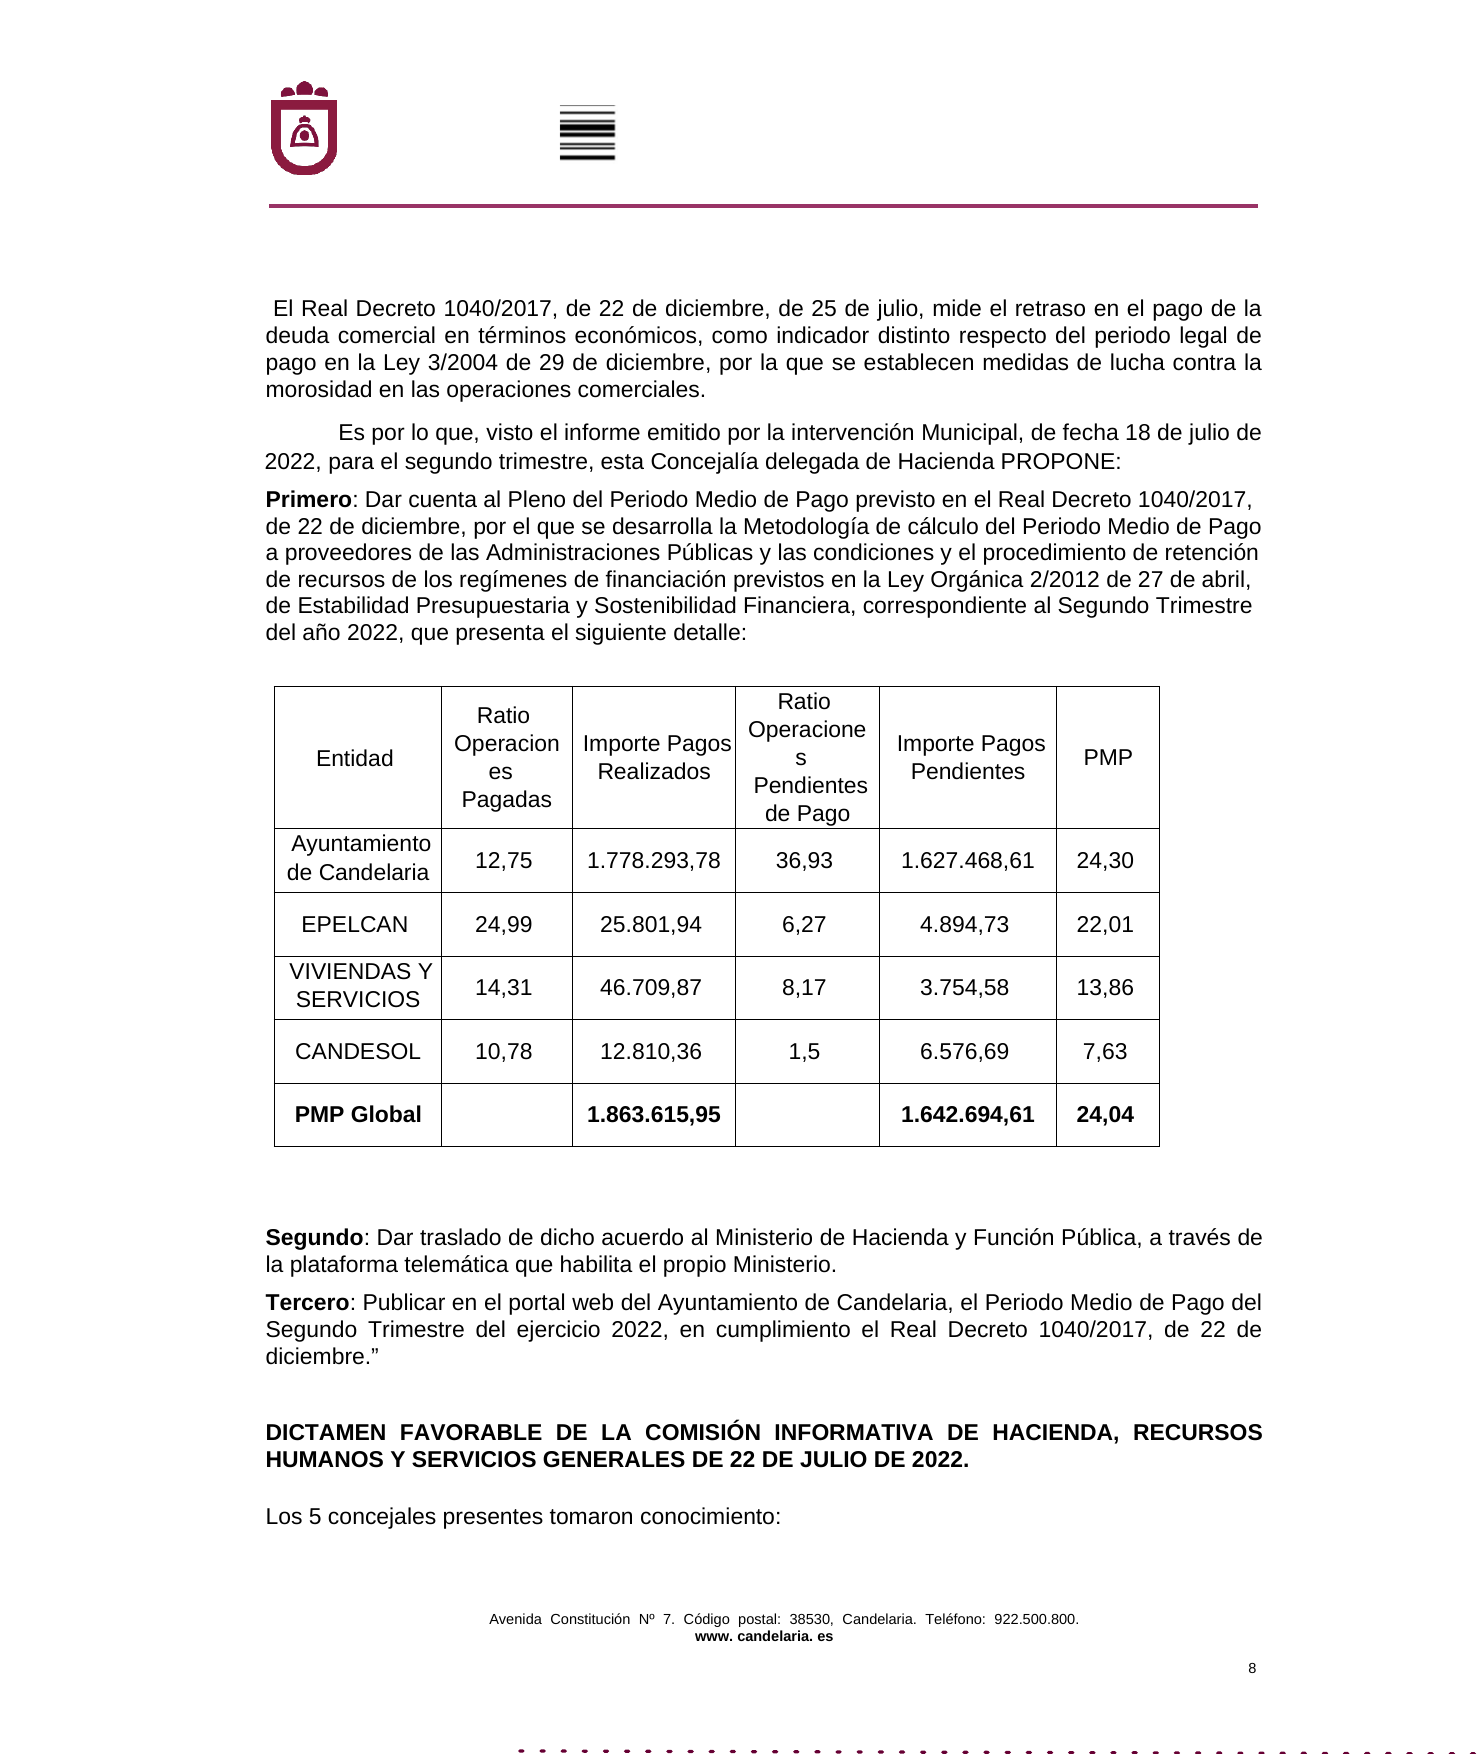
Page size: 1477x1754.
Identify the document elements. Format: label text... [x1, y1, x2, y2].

table_cell Ayuntamiento de Candelaria [275, 829, 441, 892]
table_cell 4.894,73 [880, 893, 1056, 956]
table_cell 1.642.694,61 [880, 1084, 1056, 1146]
table_header Ratio Operacione s Pendientes de Pago [736, 687, 879, 828]
table_cell 8,17 [736, 957, 879, 1019]
table_header Importe Pagos Realizados [573, 687, 735, 828]
table_cell 1,5 [736, 1020, 879, 1083]
table_header Importe Pagos Pendientes [880, 687, 1056, 828]
table_cell 13,86 [1057, 957, 1159, 1019]
table_cell [736, 1084, 879, 1146]
table_cell 10,78 [442, 1020, 572, 1083]
text Los 5 concejales presentes tomaron conocimiento: [265, 1503, 1263, 1530]
text El Real Decreto 1040/2017, de 22 de diciembre, de 25 de julio, mide el retraso en el pago de la deuda comercial en términos económicos, como indicador distinto respecto del periodo legal de pago en la Ley 3/2004 de 29 de diciembre, por la que se establecen medidas de lucha contra la morosidad en las operaciones comerciales. [265, 295, 1263, 402]
table_cell 24,99 [442, 893, 572, 956]
table_cell 24,30 [1057, 829, 1159, 892]
table_header Ratio Operacion es Pagadas [442, 687, 572, 828]
table_cell CANDESOL [275, 1020, 441, 1083]
text Es por lo que, visto el informe emitido por la intervención Municipal, de fecha 18 de julio de 2022, para el segundo trimestre, esta Concejalía delegada de Hacienda PROPONE: [264, 419, 1263, 474]
table_cell PMP Global [275, 1084, 441, 1146]
table_cell 36,93 [736, 829, 879, 892]
table_cell 14,31 [442, 957, 572, 1019]
table_cell 24,04 [1057, 1084, 1159, 1146]
table_cell 12,75 [442, 829, 572, 892]
table_cell 3.754,58 [880, 957, 1056, 1019]
text Segundo: Dar traslado de dicho acuerdo al Ministerio de Hacienda y Función Pública, a través de la plataforma telemática que habilita el propio Ministerio. [265, 1224, 1263, 1277]
table_cell 6.576,69 [880, 1020, 1056, 1083]
table_cell 46.709,87 [573, 957, 735, 1019]
table_cell 7,63 [1057, 1020, 1159, 1083]
table_cell 22,01 [1057, 893, 1159, 956]
table_cell 25.801,94 [573, 893, 735, 956]
table_cell 12.810,36 [573, 1020, 735, 1083]
table_header Entidad [275, 687, 441, 828]
table_cell [442, 1084, 572, 1146]
table_cell 1.863.615,95 [573, 1084, 735, 1146]
text Tercero: Publicar en el portal web del Ayuntamiento de Candelaria, el Periodo Medio de Pago del Segundo Trimestre del ejercicio 2022, en cumplimiento el Real Decreto 1040/2017, de 22 de diciembre.” [265, 1289, 1263, 1369]
table_header PMP [1057, 687, 1159, 828]
table_cell 1.778.293,78 [573, 829, 735, 892]
table_cell 6,27 [736, 893, 879, 956]
text DICTAMEN FAVORABLE DE LA COMISIÓN INFORMATIVA DE HACIENDA, RECURSOS HUMANOS Y SERVICIOS GENERALES DE 22 DE JULIO DE 2022. [265, 1419, 1264, 1473]
table_cell 1.627.468,61 [880, 829, 1056, 892]
text Primero: Dar cuenta al Pleno del Periodo Medio de Pago previsto en el Real Decreto 1040/2017, de 22 de diciembre, por el que se desarrolla la Metodología de cálculo del Periodo Medio de Pago a proveedores de las Administraciones Públicas y las condiciones y el procedimiento de retención de recursos de los regímenes de financiación previstos en la Ley Orgánica 2/2012 de 27 de abril, de Estabilidad Presupuestaria y Sostenibilidad Financiera, correspondiente al Segundo Trimestre del año 2022, que presenta el siguiente detalle: [265, 486, 1264, 645]
table_cell EPELCAN [275, 893, 441, 956]
table_cell VIVIENDAS Y SERVICIOS [275, 957, 441, 1019]
